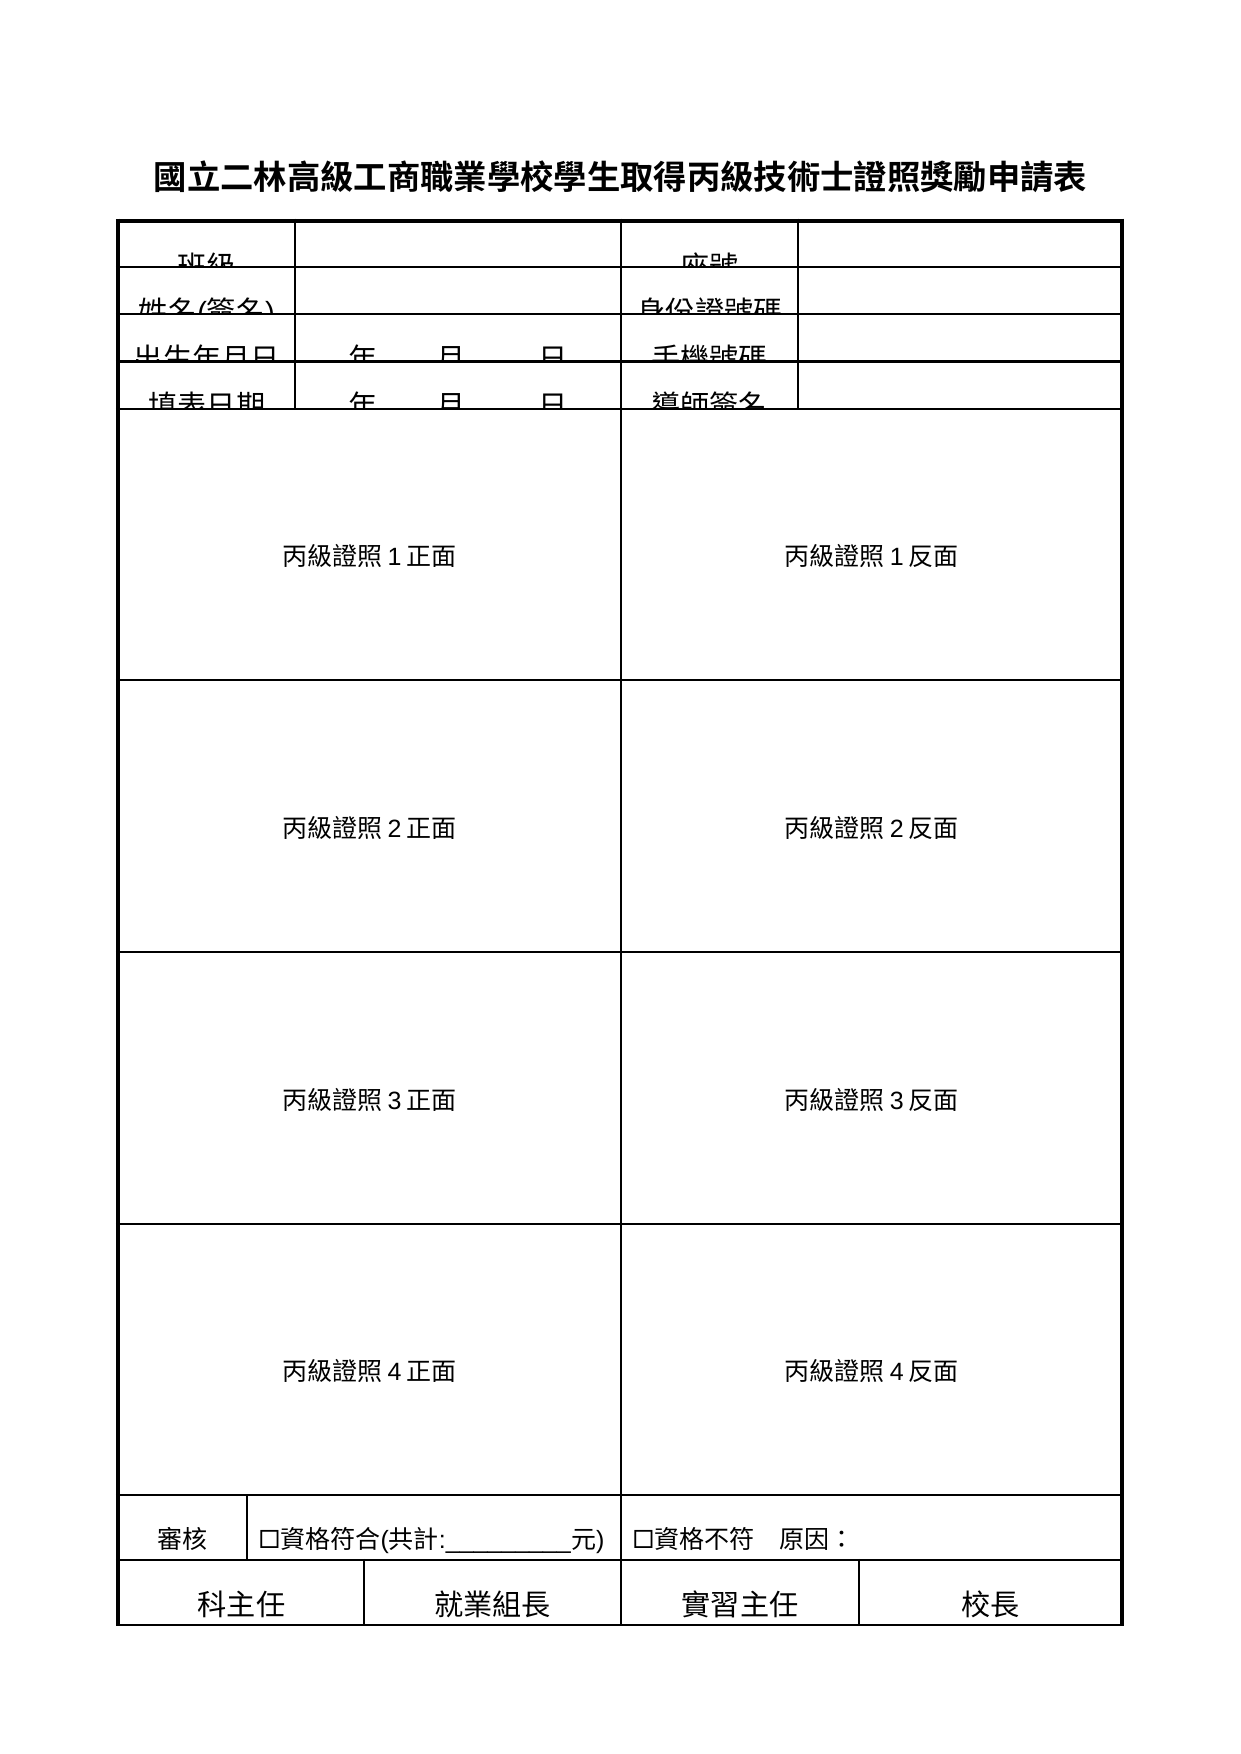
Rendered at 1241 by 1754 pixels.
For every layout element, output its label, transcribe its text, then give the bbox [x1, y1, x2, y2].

table_cell 丙級證照3反面 [622, 953, 1120, 1223]
table_cell 出生年月日 [120, 315, 294, 360]
table_cell 年 月 日 [296, 363, 620, 408]
table_cell 填表日期 [213, 396, 228, 404]
table_cell 科主任 [120, 1561, 363, 1623]
table_cell [799, 268, 1120, 313]
table_cell 丙級證照4正面 [120, 1225, 620, 1494]
table_cell 年 月 日 [545, 396, 560, 404]
table_cell [799, 363, 1120, 408]
text 國立二林高級工商職業學校學生取得丙級技術士證照獎勵申請表 [118, 148, 1122, 200]
table_cell 審核 [120, 1496, 246, 1559]
table_cell 丙級證照1反面 [622, 410, 1120, 679]
table_cell 手機號碼 [622, 315, 797, 360]
table_cell 出生年月日 [257, 349, 272, 357]
table_header 班級 [120, 223, 294, 266]
table_cell 校長 [860, 1561, 1120, 1623]
table_cell 丙級證照3正面 [120, 953, 620, 1223]
table_cell 丙級證照2反面 [622, 681, 1120, 951]
table_cell 姓名(簽名) [120, 268, 294, 313]
table_cell 就業組長 [365, 1561, 620, 1623]
table_cell 年 月 日 [545, 349, 560, 357]
table_cell 資格不符 原因： [622, 1496, 1120, 1559]
table_cell 導師簽名 [622, 363, 797, 408]
table_cell [799, 315, 1120, 360]
table_header 座號 [622, 223, 797, 266]
table_cell 填表日期 [120, 363, 294, 408]
table_cell 丙級證照4反面 [622, 1225, 1120, 1494]
table_cell 實習主任 [622, 1561, 858, 1623]
table_cell 資格符合(共計:_________元) [248, 1496, 620, 1559]
table_cell 年 月 日 [296, 315, 620, 360]
table_cell 丙級證照2正面 [120, 681, 620, 951]
table_cell [296, 268, 620, 313]
table_cell 身份證號碼 [622, 268, 797, 313]
table_cell 丙級證照1正面 [120, 410, 620, 679]
table_header [799, 223, 1120, 266]
table_header [296, 223, 620, 266]
